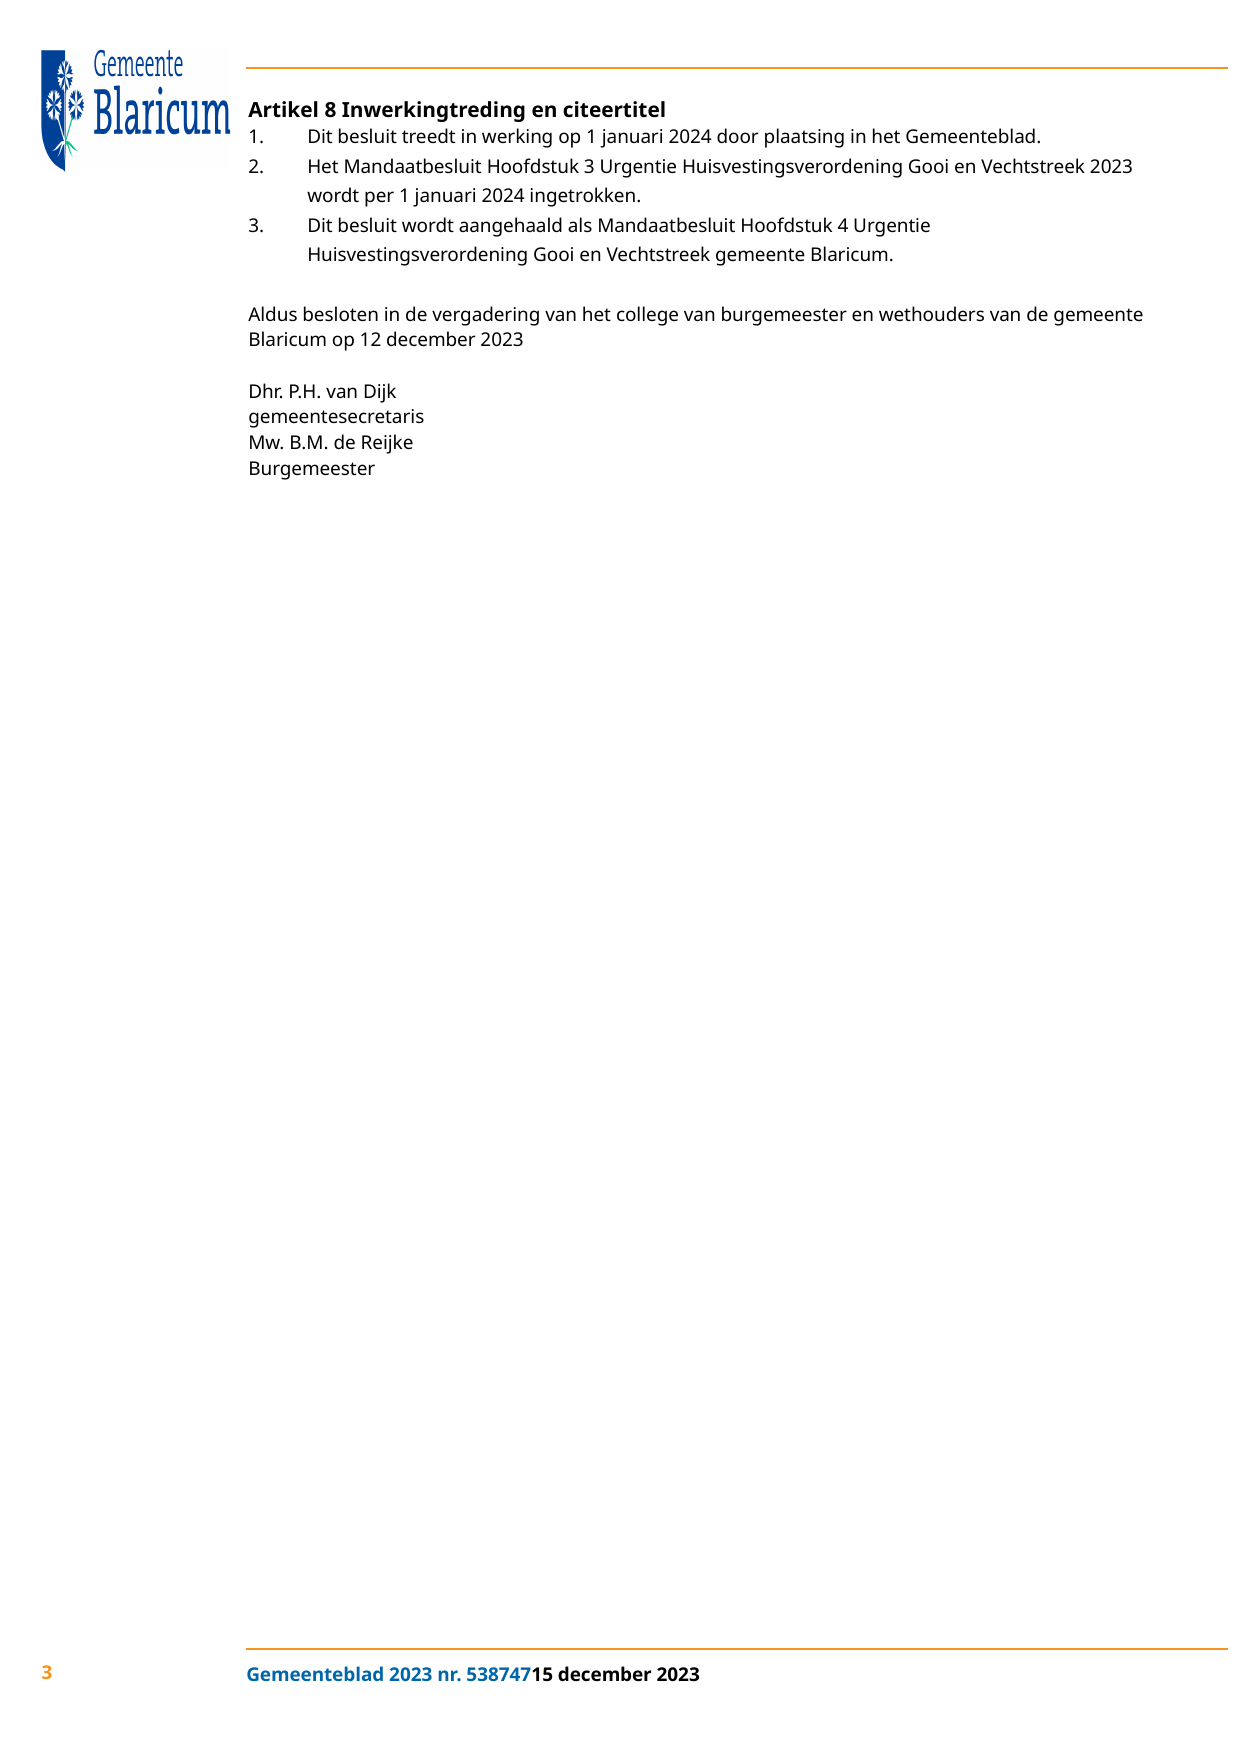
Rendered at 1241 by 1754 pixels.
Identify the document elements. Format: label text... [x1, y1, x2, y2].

list Dit besluit wordt aangehaald als Mandaatbesluit Hoofdstuk 4 Urgentie Huisvestingsverordening Gooi en Vechtstreek gemeente Blaricum. [248, 212, 1152, 267]
picture [41, 47, 231, 172]
text gemeentesecretaris [248, 404, 1152, 429]
text Mw. B.M. de Reijke [248, 429, 1152, 455]
text Artikel 8 Inwerkingtreding en citeertitel [248, 95, 1152, 123]
text Burgemeester [248, 455, 1152, 481]
text Aldus besloten in de vergadering van het college van burgemeester en wethouders van de gemeente Blaricum op 12 december 2023 [248, 301, 1152, 352]
list Dit besluit treedt in werking op 1 januari 2024 door plaatsing in het Gemeenteblad. [248, 123, 1152, 149]
list Het Mandaatbesluit Hoofdstuk 3 Urgentie Huisvestingsverordening Gooi en Vechtstreek 2023 wordt per 1 januari 2024 ingetrokken. [248, 153, 1152, 208]
text Dhr. P.H. van Dijk [248, 378, 1152, 404]
